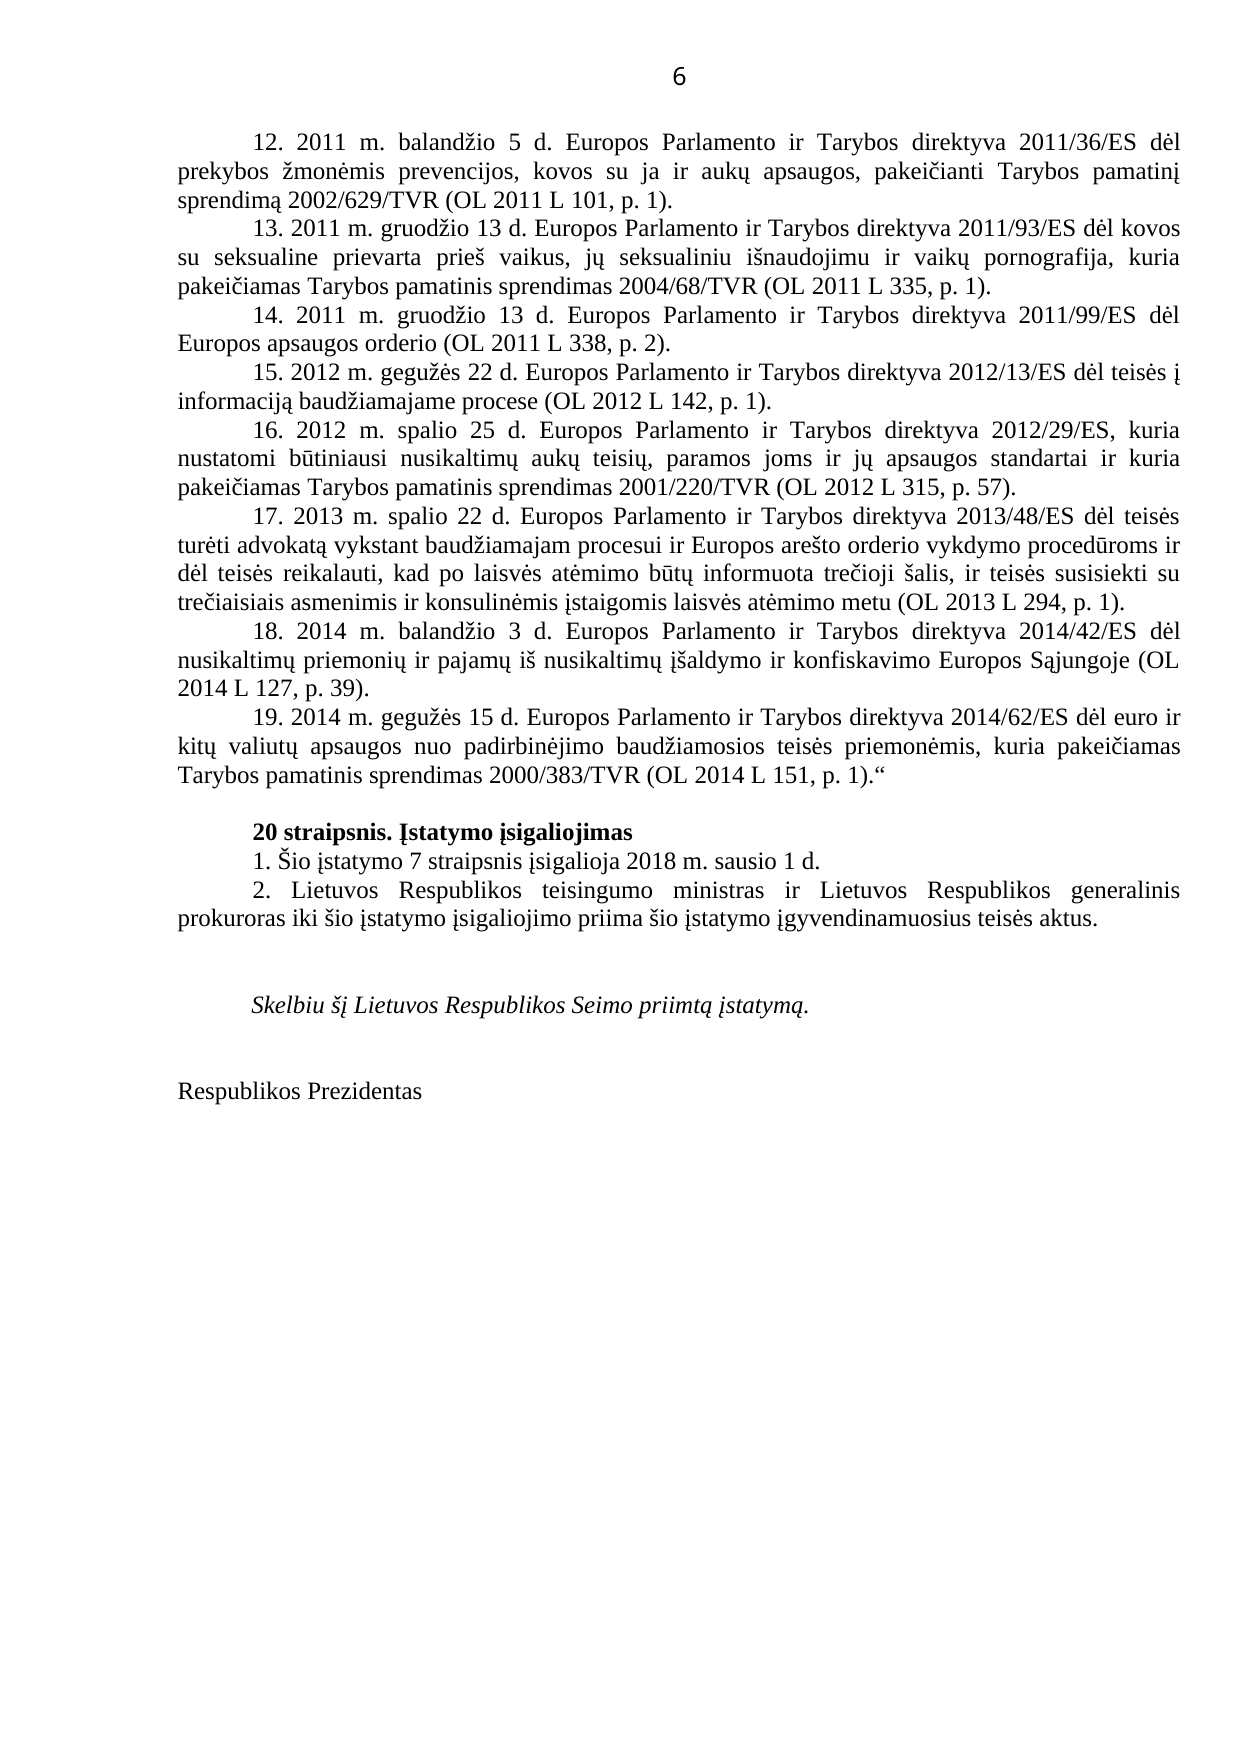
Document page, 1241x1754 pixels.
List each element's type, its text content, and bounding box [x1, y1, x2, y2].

text 17. 2013 m. spalio 22 d. Europos Parlamento ir Tarybos direktyva 2013/48/ES dėl teisės turėti advokatą vykstant baudžiamajam procesui ir Europos arešto orderio vykdymo procedūroms ir dėl teisės reikalauti, kad po laisvės atėmimo būtų informuota trečioji šalis, ir teisės susisiekti su trečiaisiais asmenimis ir konsulinėmis įstaigomis laisvės atėmimo metu (OL 2013 L 294, p. 1). [177, 501, 1181, 616]
text 20 straipsnis. Įstatymo įsigaliojimas [177, 817, 1181, 846]
text 14. 2011 m. gruodžio 13 d. Europos Parlamento ir Tarybos direktyva 2011/99/ES dėl Europos apsaugos orderio (OL 2011 L 338, p. 2). [177, 300, 1181, 357]
text 18. 2014 m. balandžio 3 d. Europos Parlamento ir Tarybos direktyva 2014/42/ES dėl nusikaltimų priemonių ir pajamų iš nusikaltimų įšaldymo ir konfiskavimo Europos Sąjungoje (OL 2014 L 127, p. 39). [177, 616, 1181, 702]
text Respublikos Prezidentas [177, 1076, 1181, 1105]
text 19. 2014 m. gegužės 15 d. Europos Parlamento ir Tarybos direktyva 2014/62/ES dėl euro ir kitų valiutų apsaugos nuo padirbinėjimo baudžiamosios teisės priemonėmis, kuria pakeičiamas Tarybos pamatinis sprendimas 2000/383/TVR (OL 2014 L 151, p. 1).“ [177, 702, 1181, 788]
text 16. 2012 m. spalio 25 d. Europos Parlamento ir Tarybos direktyva 2012/29/ES, kuria nustatomi būtiniausi nusikaltimų aukų teisių, paramos joms ir jų apsaugos standartai ir kuria pakeičiamas Tarybos pamatinis sprendimas 2001/220/TVR (OL 2012 L 315, p. 57). [177, 415, 1181, 501]
text 1. Šio įstatymo 7 straipsnis įsigalioja 2018 m. sausio 1 d. [177, 846, 1181, 875]
text 13. 2011 m. gruodžio 13 d. Europos Parlamento ir Tarybos direktyva 2011/93/ES dėl kovos su seksualine prievarta prieš vaikus, jų seksualiniu išnaudojimu ir vaikų pornografija, kuria pakeičiamas Tarybos pamatinis sprendimas 2004/68/TVR (OL 2011 L 335, p. 1). [177, 213, 1181, 300]
text 2. Lietuvos Respublikos teisingumo ministras ir Lietuvos Respublikos generalinis prokuroras iki šio įstatymo įsigaliojimo priima šio įstatymo įgyvendinamuosius teisės aktus. [177, 875, 1181, 932]
text 12. 2011 m. balandžio 5 d. Europos Parlamento ir Tarybos direktyva 2011/36/ES dėl prekybos žmonėmis prevencijos, kovos su ja ir aukų apsaugos, pakeičianti Tarybos pamatinį sprendimą 2002/629/TVR (OL 2011 L 101, p. 1). [177, 127, 1181, 213]
text Skelbiu šį Lietuvos Respublikos Seimo priimtą įstatymą. [177, 990, 1181, 1018]
text 15. 2012 m. gegužės 22 d. Europos Parlamento ir Tarybos direktyva 2012/13/ES dėl teisės į informaciją baudžiamajame procese (OL 2012 L 142, p. 1). [177, 357, 1181, 415]
